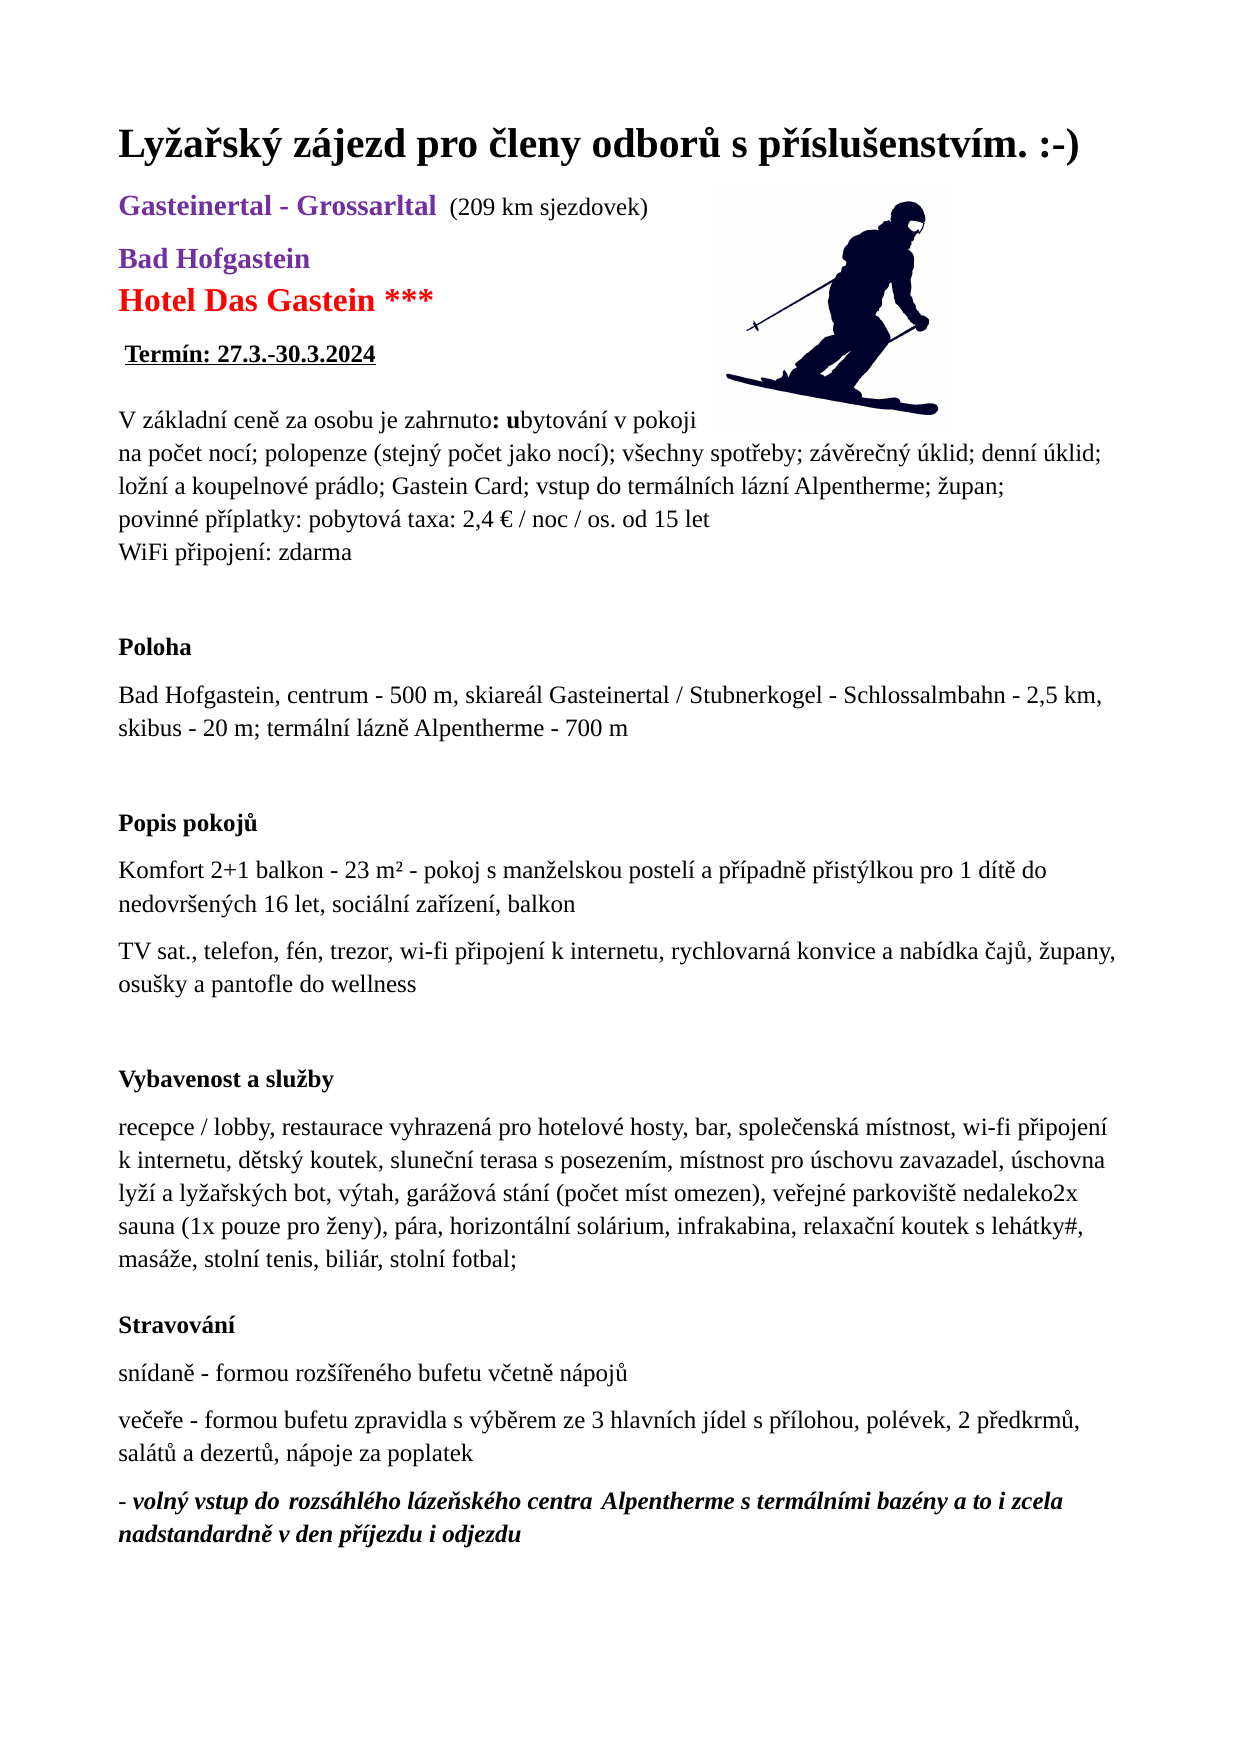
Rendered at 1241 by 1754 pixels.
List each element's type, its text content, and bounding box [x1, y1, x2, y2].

text večeře - formou bufetu zpravidla s výběrem ze 3 hlavních jídel s přílohou, polévek, 2 předkrmů, salátů a dezertů, nápoje za poplatek [118, 1405, 1122, 1467]
text Lyžařský zájezd pro členy odborů s příslušenstvím. :-) [118, 118, 1122, 166]
text Bad Hofgastein Hotel Das Gastein *** [118, 241, 711, 318]
text Komfort 2+1 balkon - 23 m² - pokoj s manželskou postelí a případně přistýlkou pro 1 dítě do nedovršených 16 let, sociální zařízení, balkon [118, 856, 1122, 917]
text Vybavenost a služby [118, 1064, 1122, 1093]
text Gasteinertal - Grossarltal (209 km sjezdovek) [118, 188, 1122, 221]
text Popis pokojů [118, 808, 1122, 837]
picture [711, 189, 953, 431]
text recepce / lobby, restaurace vyhrazená pro hotelové hosty, bar, společenská místnost, wi-fi připojení k internetu, dětský koutek, sluneční terasa s posezením, místnost pro úschovu zavazadel, úschovna lyží a lyžařských bot, výtah, garážová stání (počet míst omezen), veřejné parkoviště nedaleko2x sauna (1x pouze pro ženy), pára, horizontální solárium, infrakabina, relaxační koutek s lehátky#, masáže, stolní tenis, biliár, stolní fotbal; Stravování [118, 1112, 1122, 1339]
text Bad Hofgastein, centrum - 500 m, skiareál Gasteinertal / Stubnerkogel - Schlossalmbahn - 2,5 km, skibus - 20 m; termální lázně Alpentherme - 700 m [118, 680, 1122, 742]
text - volný vstup do rozsáhlého lázeňského centra Alpentherme s termálními bazény a to i zcela nadstandardně v den příjezdu i odjezdu [118, 1486, 1122, 1548]
text TV sat., telefon, fén, trezor, wi-fi připojení k internetu, rychlovarná konvice a nabídka čajů, župany, osušky a pantofle do wellness [118, 936, 1122, 998]
text Poloha [118, 632, 1122, 661]
text Termín: 27.3.-30.3.2024 V základní ceně za osobu je zahrnuto: ubytování v pokoji na počet nocí; polopenze (stejný počet jako nocí); všechny spotřeby; závěrečný úklid; denní úklid; ložní a koupelnové prádlo; Gastein Card; vstup do termálních lázní Alpentherme; župan; povinné příplatky: pobytová taxa: 2,4 € / noc / os. od 15 let WiFi připojení: zdarma [118, 339, 1122, 566]
text snídaně - formou rozšířeného bufetu včetně nápojů [118, 1358, 1122, 1387]
text [953, 241, 1122, 318]
